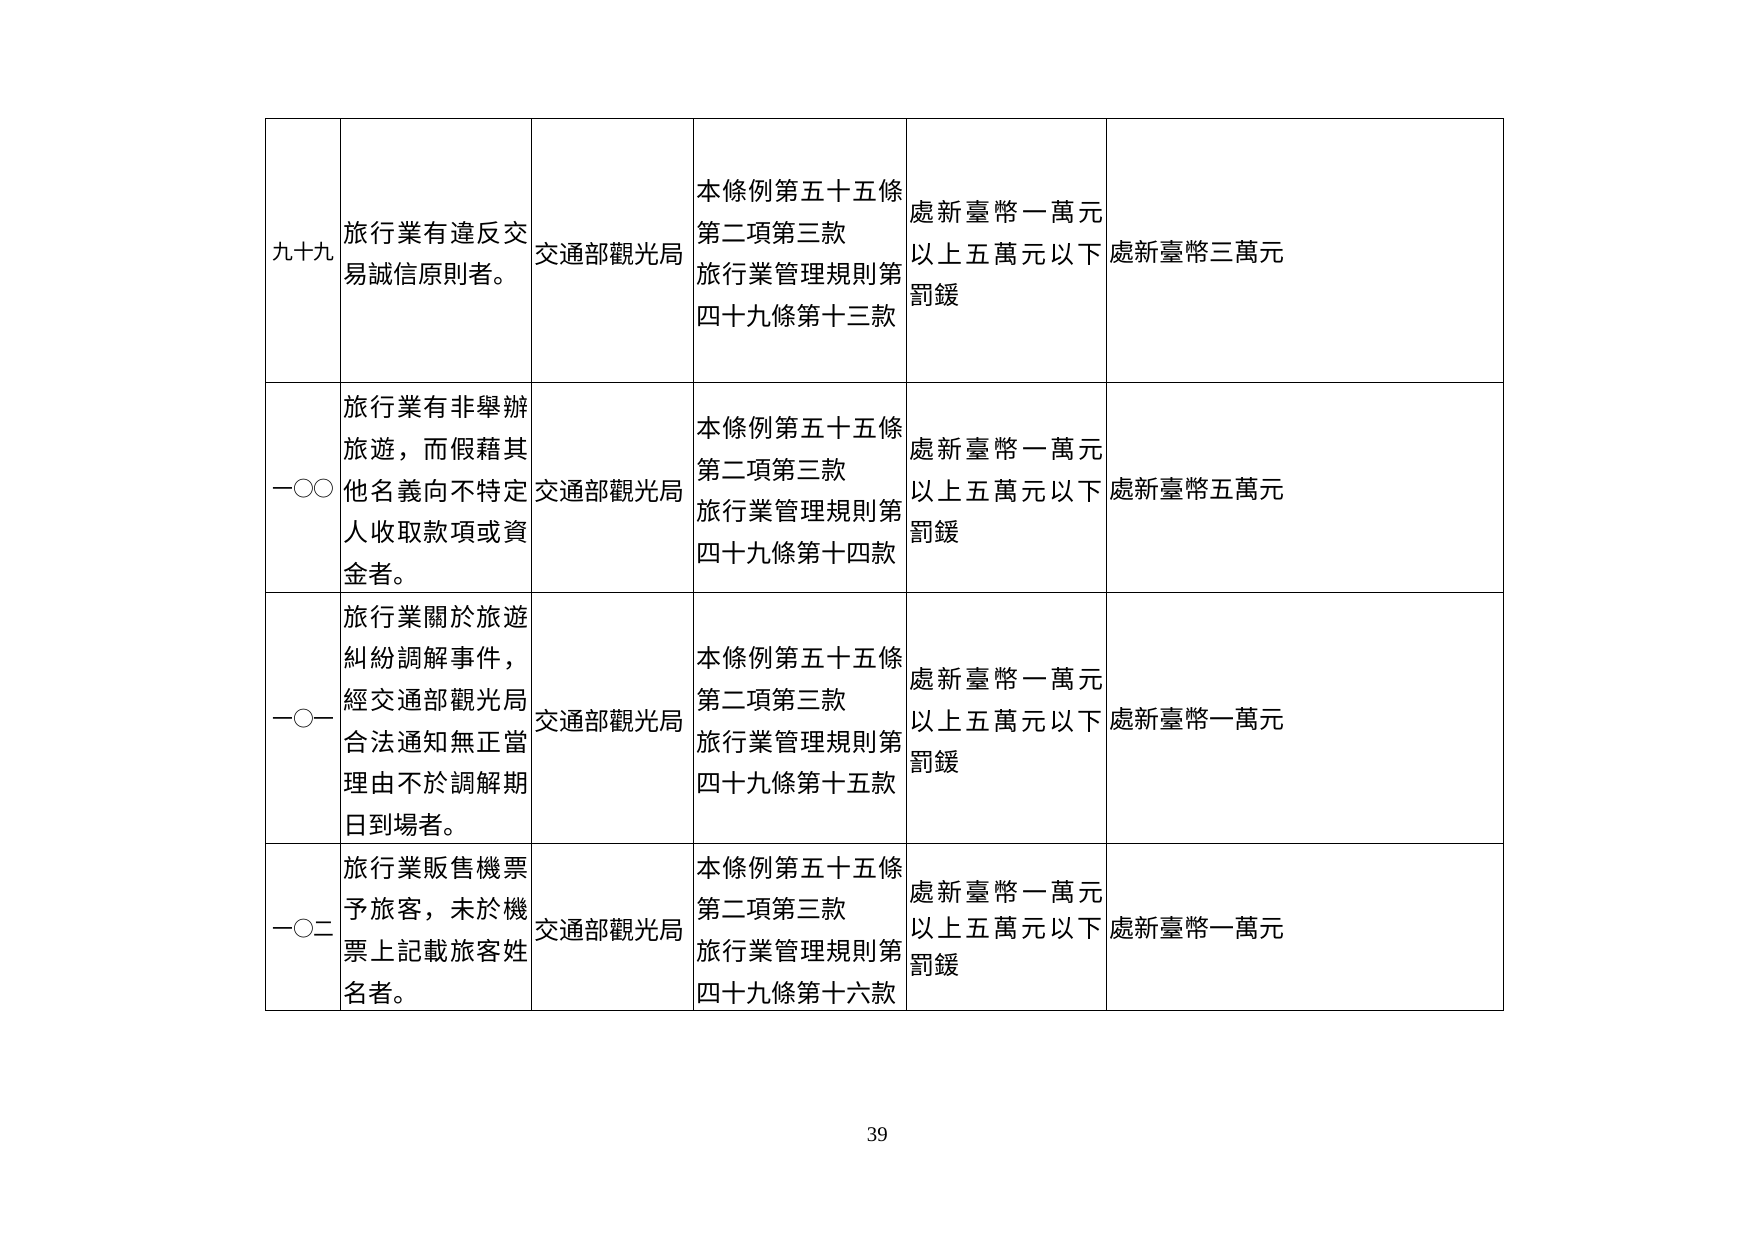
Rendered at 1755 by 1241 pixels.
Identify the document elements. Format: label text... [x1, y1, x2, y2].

table_cell 處新臺幣一萬元以上五萬元以下罰鍰 [907, 844, 1106, 1010]
table_cell 處新臺幣一萬元以上五萬元以下罰鍰 [907, 593, 1106, 843]
table_cell 處新臺幣五萬元 [1107, 383, 1503, 592]
table_cell 處新臺幣一萬元 [1107, 593, 1503, 843]
table_cell 處新臺幣三萬元 [1107, 119, 1503, 382]
table_cell 處新臺幣一萬元以上五萬元以下罰鍰 [907, 119, 1106, 382]
table_cell 一○○ [266, 383, 340, 592]
table_cell 交通部觀光局 [532, 593, 693, 843]
table_cell 旅行業關於旅遊糾紛調解事件，經交通部觀光局合法通知無正當理由不於調解期日到場者。 [341, 593, 531, 843]
table_cell 一○二 [266, 844, 340, 1010]
table_cell 九十九 [266, 119, 340, 382]
table_cell 本條例第五十五條第二項第三款 旅行業管理規則第四十九條第十三款 [694, 119, 906, 382]
table_cell 處新臺幣一萬元 [1107, 844, 1503, 1010]
table_cell 旅行業有違反交易誠信原則者。 [341, 119, 531, 382]
table_cell 一○一 [266, 593, 340, 843]
table_cell 旅行業販售機票予旅客，未於機票上記載旅客姓名者。 [341, 844, 531, 1010]
table_cell 旅行業有非舉辦旅遊，而假藉其他名義向不特定人收取款項或資金者。 [341, 383, 531, 592]
table_cell 交通部觀光局 [532, 383, 693, 592]
table_cell 本條例第五十五條第二項第三款 旅行業管理規則第四十九條第十四款 [694, 383, 906, 592]
table_cell 本條例第五十五條第二項第三款 旅行業管理規則第四十九條第十五款 [694, 593, 906, 843]
table_cell 交通部觀光局 [532, 119, 693, 382]
table_cell 處新臺幣一萬元以上五萬元以下罰鍰 [907, 383, 1106, 592]
table_cell 本條例第五十五條第二項第三款 旅行業管理規則第四十九條第十六款 [694, 844, 906, 1010]
table_cell 交通部觀光局 [532, 844, 693, 1010]
